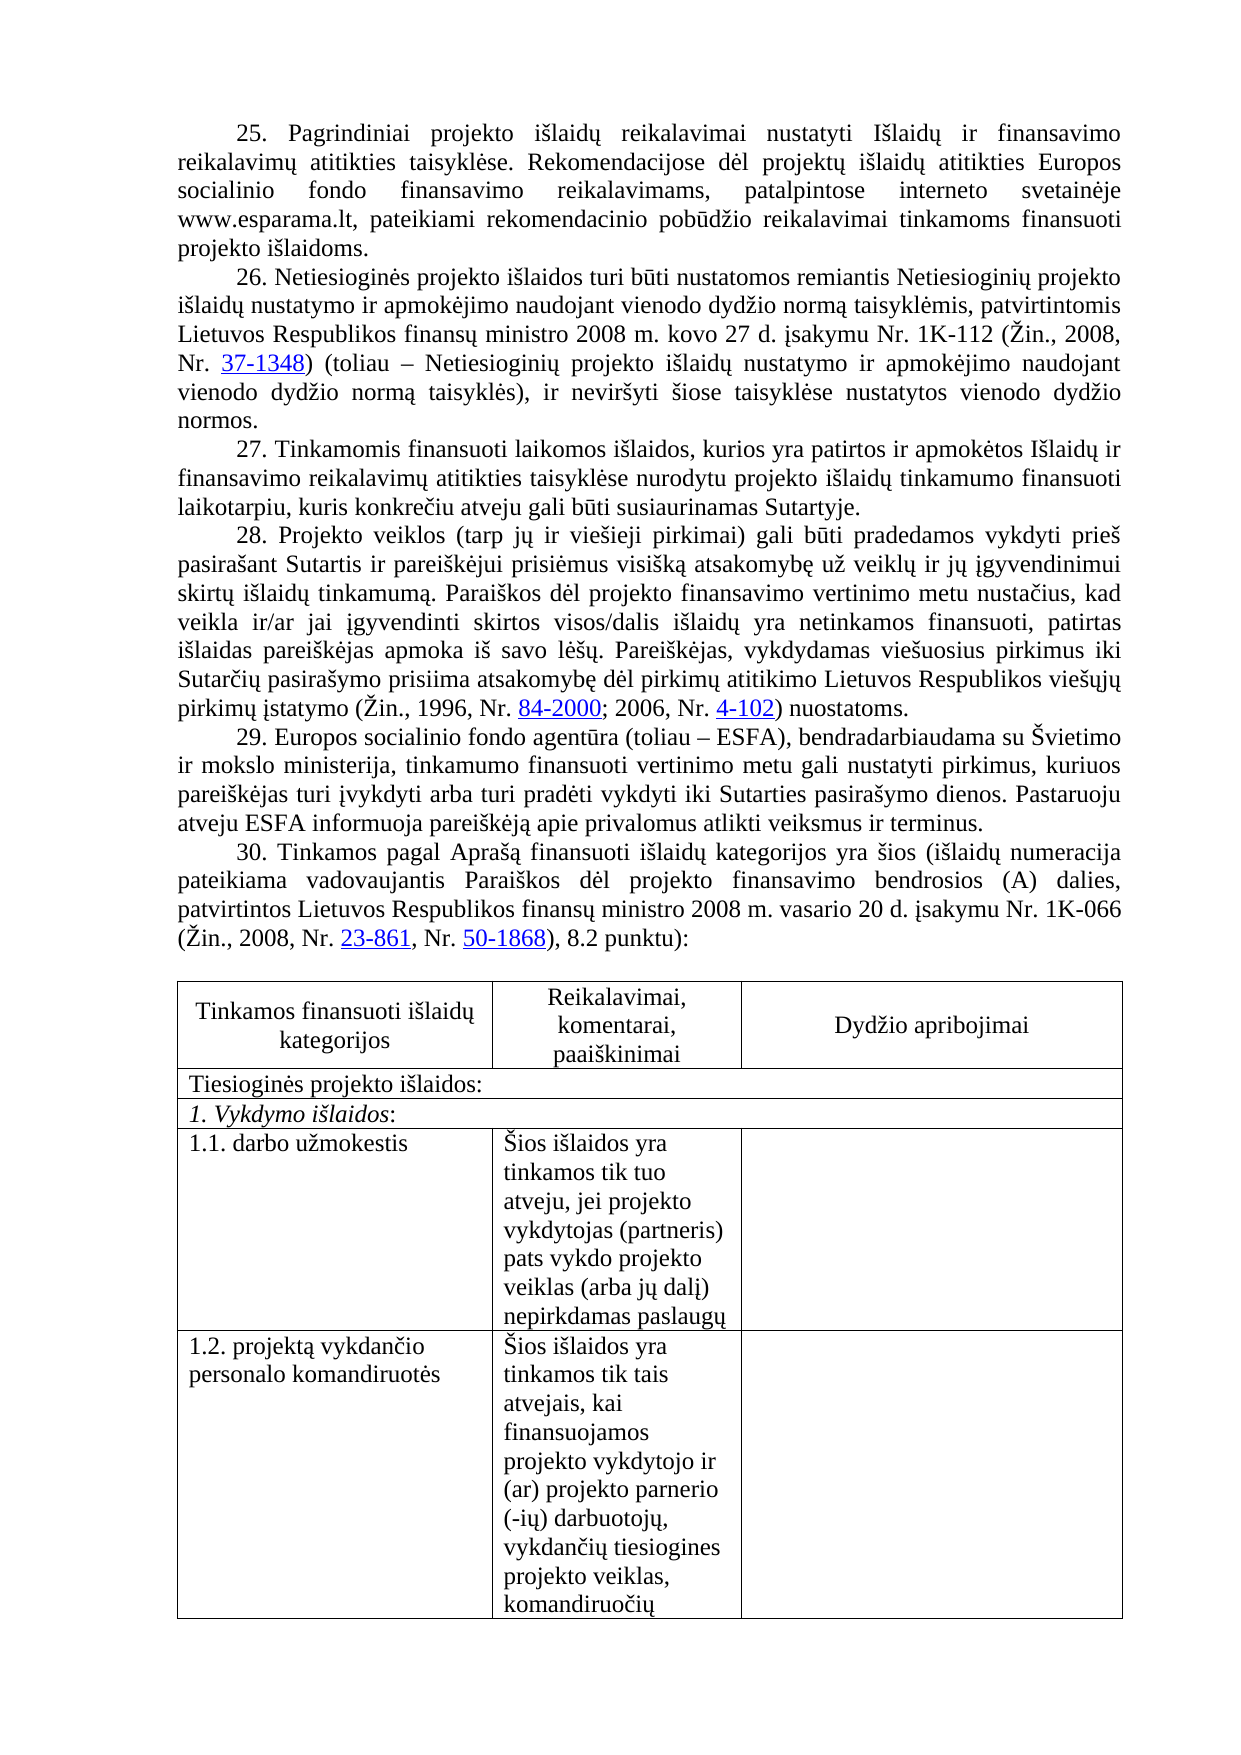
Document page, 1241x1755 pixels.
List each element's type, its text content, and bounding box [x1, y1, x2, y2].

table_cell Šios išlaidos yra tinkamos tik tais atvejais, kai finansuojamos projekto vykdytojo ir (ar) projekto parnerio (-ių) darbuotojų, vykdančių tiesiogines projekto veiklas, komandiruočių [493, 1331, 741, 1618]
text 29. Europos socialinio fondo agentūra (toliau – ESFA), bendradarbiaudama su Švietimo ir mokslo ministerija, tinkamumo finansuoti vertinimo metu gali nustatyti pirkimus, kuriuos pareiškėjas turi įvykdyti arba turi pradėti vykdyti iki Sutarties pasirašymo dienos. Pastaruoju atveju ESFA informuoja pareiškėją apie privalomus atlikti veiksmus ir terminus. [177, 722, 1122, 837]
text 25. Pagrindiniai projekto išlaidų reikalavimai nustatyti Išlaidų ir finansavimo reikalavimų atitikties taisyklėse. Rekomendacijose dėl projektų išlaidų atitikties Europos socialinio fondo finansavimo reikalavimams, patalpintose interneto svetainėje www.esparama.lt, pateikiami rekomendacinio pobūdžio reikalavimai tinkamoms finansuoti projekto išlaidoms. [177, 118, 1122, 262]
table_cell 1.1. darbo užmokestis [178, 1129, 492, 1330]
table_header Dydžio apribojimai [742, 982, 1122, 1068]
table_cell 1. Vykdymo išlaidos: [178, 1099, 1122, 1127]
text 27. Tinkamomis finansuoti laikomos išlaidos, kurios yra patirtos ir apmokėtos Išlaidų ir finansavimo reikalavimų atitikties taisyklėse nurodytu projekto išlaidų tinkamumo finansuoti laikotarpiu, kuris konkrečiu atveju gali būti susiaurinamas Sutartyje. [177, 434, 1122, 521]
table_cell Tiesioginės projekto išlaidos: [178, 1069, 1122, 1098]
table_cell [742, 1129, 1122, 1330]
text 28. Projekto veiklos (tarp jų ir viešieji pirkimai) gali būti pradedamos vykdyti prieš pasirašant Sutartis ir pareiškėjui prisiėmus visišką atsakomybę už veiklų ir jų įgyvendinimui skirtų išlaidų tinkamumą. Paraiškos dėl projekto finansavimo vertinimo metu nustačius, kad veikla ir/ar jai įgyvendinti skirtos visos/dalis išlaidų yra netinkamos finansuoti, patirtas išlaidas pareiškėjas apmoka iš savo lėšų. Pareiškėjas, vykdydamas viešuosius pirkimus iki Sutarčių pasirašymo prisiima atsakomybę dėl pirkimų atitikimo Lietuvos Respublikos viešųjų pirkimų įstatymo (Žin., 1996, Nr. 84-2000; 2006, Nr. 4-102) nuostatoms. [177, 521, 1122, 722]
table_cell [742, 1331, 1122, 1618]
table_cell 1.2. projektą vykdančio personalo komandiruotės [178, 1331, 492, 1618]
text 26. Netiesioginės projekto išlaidos turi būti nustatomos remiantis Netiesioginių projekto išlaidų nustatymo ir apmokėjimo naudojant vienodo dydžio normą taisyklėmis, patvirtintomis Lietuvos Respublikos finansų ministro 2008 m. kovo 27 d. įsakymu Nr. 1K-112 (Žin., 2008, Nr. 37-1348) (toliau – Netiesioginių projekto išlaidų nustatymo ir apmokėjimo naudojant vienodo dydžio normą taisyklės), ir neviršyti šiose taisyklėse nustatytos vienodo dydžio normos. [177, 262, 1122, 434]
table_header Reikalavimai, komentarai, paaiškinimai [493, 982, 741, 1068]
table_cell Šios išlaidos yra tinkamos tik tuo atveju, jei projekto vykdytojas (partneris) pats vykdo projekto veiklas (arba jų dalį) nepirkdamas paslaugų [493, 1129, 741, 1330]
table_header Tinkamos finansuoti išlaidų kategorijos [178, 982, 492, 1068]
text 30. Tinkamos pagal Aprašą finansuoti išlaidų kategorijos yra šios (išlaidų numeracija pateikiama vadovaujantis Paraiškos dėl projekto finansavimo bendrosios (A) dalies, patvirtintos Lietuvos Respublikos finansų ministro 2008 m. vasario 20 d. įsakymu Nr. 1K-066 (Žin., 2008, Nr. 23-861, Nr. 50-1868), 8.2 punktu): [177, 837, 1122, 952]
